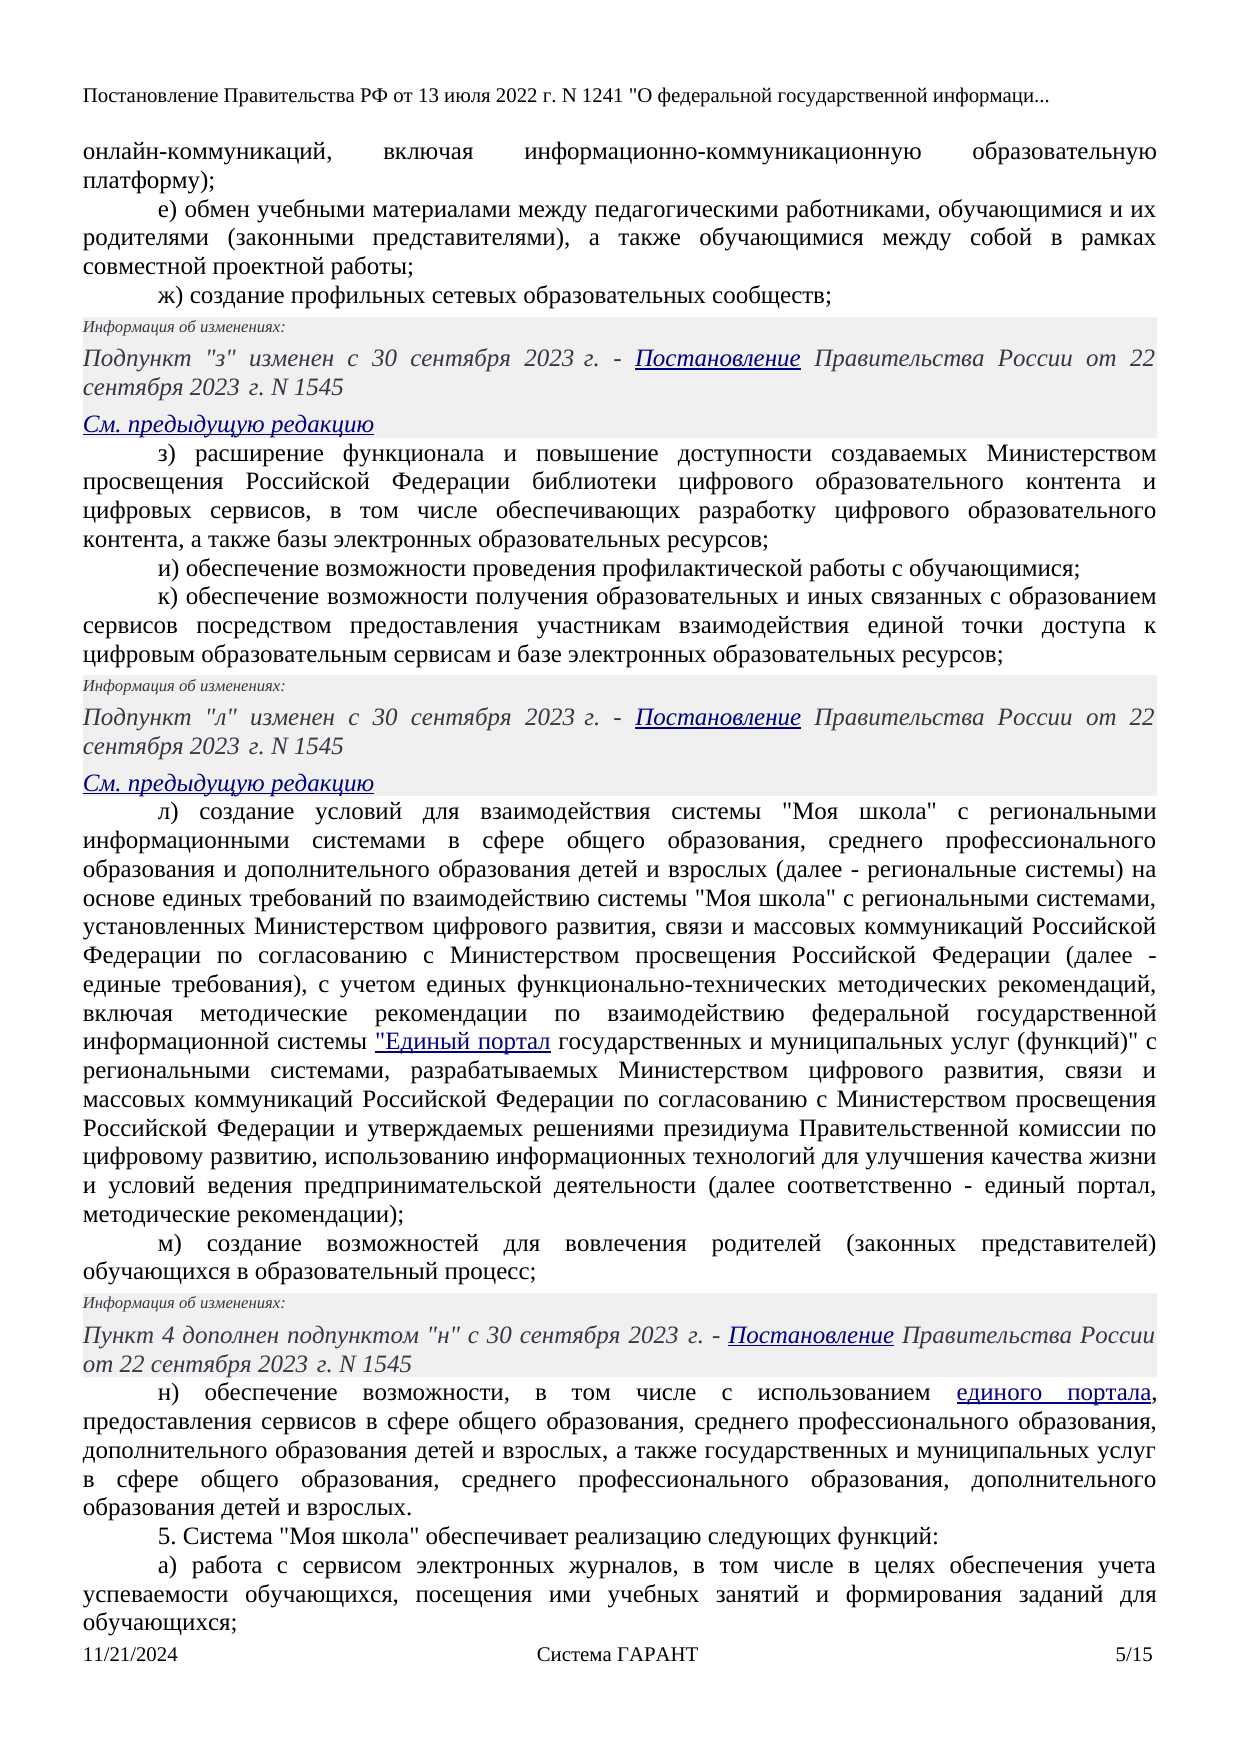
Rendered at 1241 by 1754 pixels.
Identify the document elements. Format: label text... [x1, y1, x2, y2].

text Информация об изменениях: [287, 1293, 1157, 1312]
text е) обмен учебными материалами между педагогическими работниками, обучающимися и их родителями (законными представителями), а также обучающимися между собой в рамках совместной проектной работы; [83, 194, 1157, 280]
text к) обеспечение возможности получения образовательных и иных связанных с образованием сервисов посредством предоставления участникам взаимодействия единой точки доступа к цифровым образовательным сервисам и базе электронных образовательных ресурсов; [83, 581, 1157, 668]
text Информация об изменениях: [287, 675, 1157, 694]
text л) создание условий для взаимодействия системы "Моя школа" с региональными информационными системами в сфере общего образования, среднего профессионального образования и дополнительного образования детей и взрослых (далее - региональные системы) на основе единых требований по взаимодействию системы "Моя школа" с региональными системами, установленных Министерством цифрового развития, связи и массовых коммуникаций Российской Федерации по согласованию с Министерством просвещения Российской Федерации (далее - единые требования), с учетом единых функционально-технических методических рекомендаций, включая методические рекомендации по взаимодействию федеральной государственной информационной системы "Единый портал государственных и муниципальных услуг (функций)" с региональными системами, разрабатываемых Министерством цифрового развития, связи и массовых коммуникаций Российской Федерации по согласованию с Министерством просвещения Российской Федерации и утверждаемых решениями президиума Правительственной комиссии по цифровому развитию, использованию информационных технологий для улучшения качества жизни и условий ведения предпринимательской деятельности (далее соответственно - единый портал, методические рекомендации); [83, 796, 1157, 1228]
text и) обеспечение возможности проведения профилактической работы с обучающимися; [83, 553, 1157, 581]
text а) работа с сервисом электронных журналов, в том числе в целях обеспечения учета успеваемости обучающихся, посещения ими учебных занятий и формирования заданий для обучающихся; [83, 1550, 1157, 1636]
text з) расширение функционала и повышение доступности создаваемых Министерством просвещения Российской Федерации библиотеки цифрового образовательного контента и цифровых сервисов, в том числе обеспечивающих разработку цифрового образовательного контента, а также базы электронных образовательных ресурсов; [83, 438, 1157, 553]
text 5. Система "Моя школа" обеспечивает реализацию следующих функций: [83, 1521, 1157, 1550]
text м) создание возможностей для вовлечения родителей (законных представителей) обучающихся в образовательный процесс; [83, 1228, 1157, 1285]
text онлайн-коммуникаций, включая информационно-коммуникационную образовательную платформу); [83, 136, 1157, 194]
text н) обеспечение возможности, в том числе с использованием единого портала, предоставления сервисов в сфере общего образования, среднего профессионального образования, дополнительного образования детей и взрослых, а также государственных и муниципальных услуг в сфере общего образования, среднего профессионального образования, дополнительного образования детей и взрослых. [83, 1377, 1157, 1521]
text Подпункт "л" изменен с 30 сентября 2023 г. - Постановление Правительства России от 22 сентября 2023 г. N 1545 [346, 731, 1157, 760]
text См. предыдущую редакцию [377, 409, 1157, 438]
text Пункт 4 дополнен подпунктом "н" с 30 сентября 2023 г. - Постановление Правительства России от 22 сентября 2023 г. N 1545 [414, 1349, 1157, 1377]
text Информация об изменениях: [287, 317, 1157, 336]
text См. предыдущую редакцию [377, 768, 1157, 796]
text Подпункт "з" изменен с 30 сентября 2023 г. - Постановление Правительства России от 22 сентября 2023 г. N 1545 [346, 372, 1157, 401]
text ж) создание профильных сетевых образовательных сообществ; [83, 280, 1157, 309]
